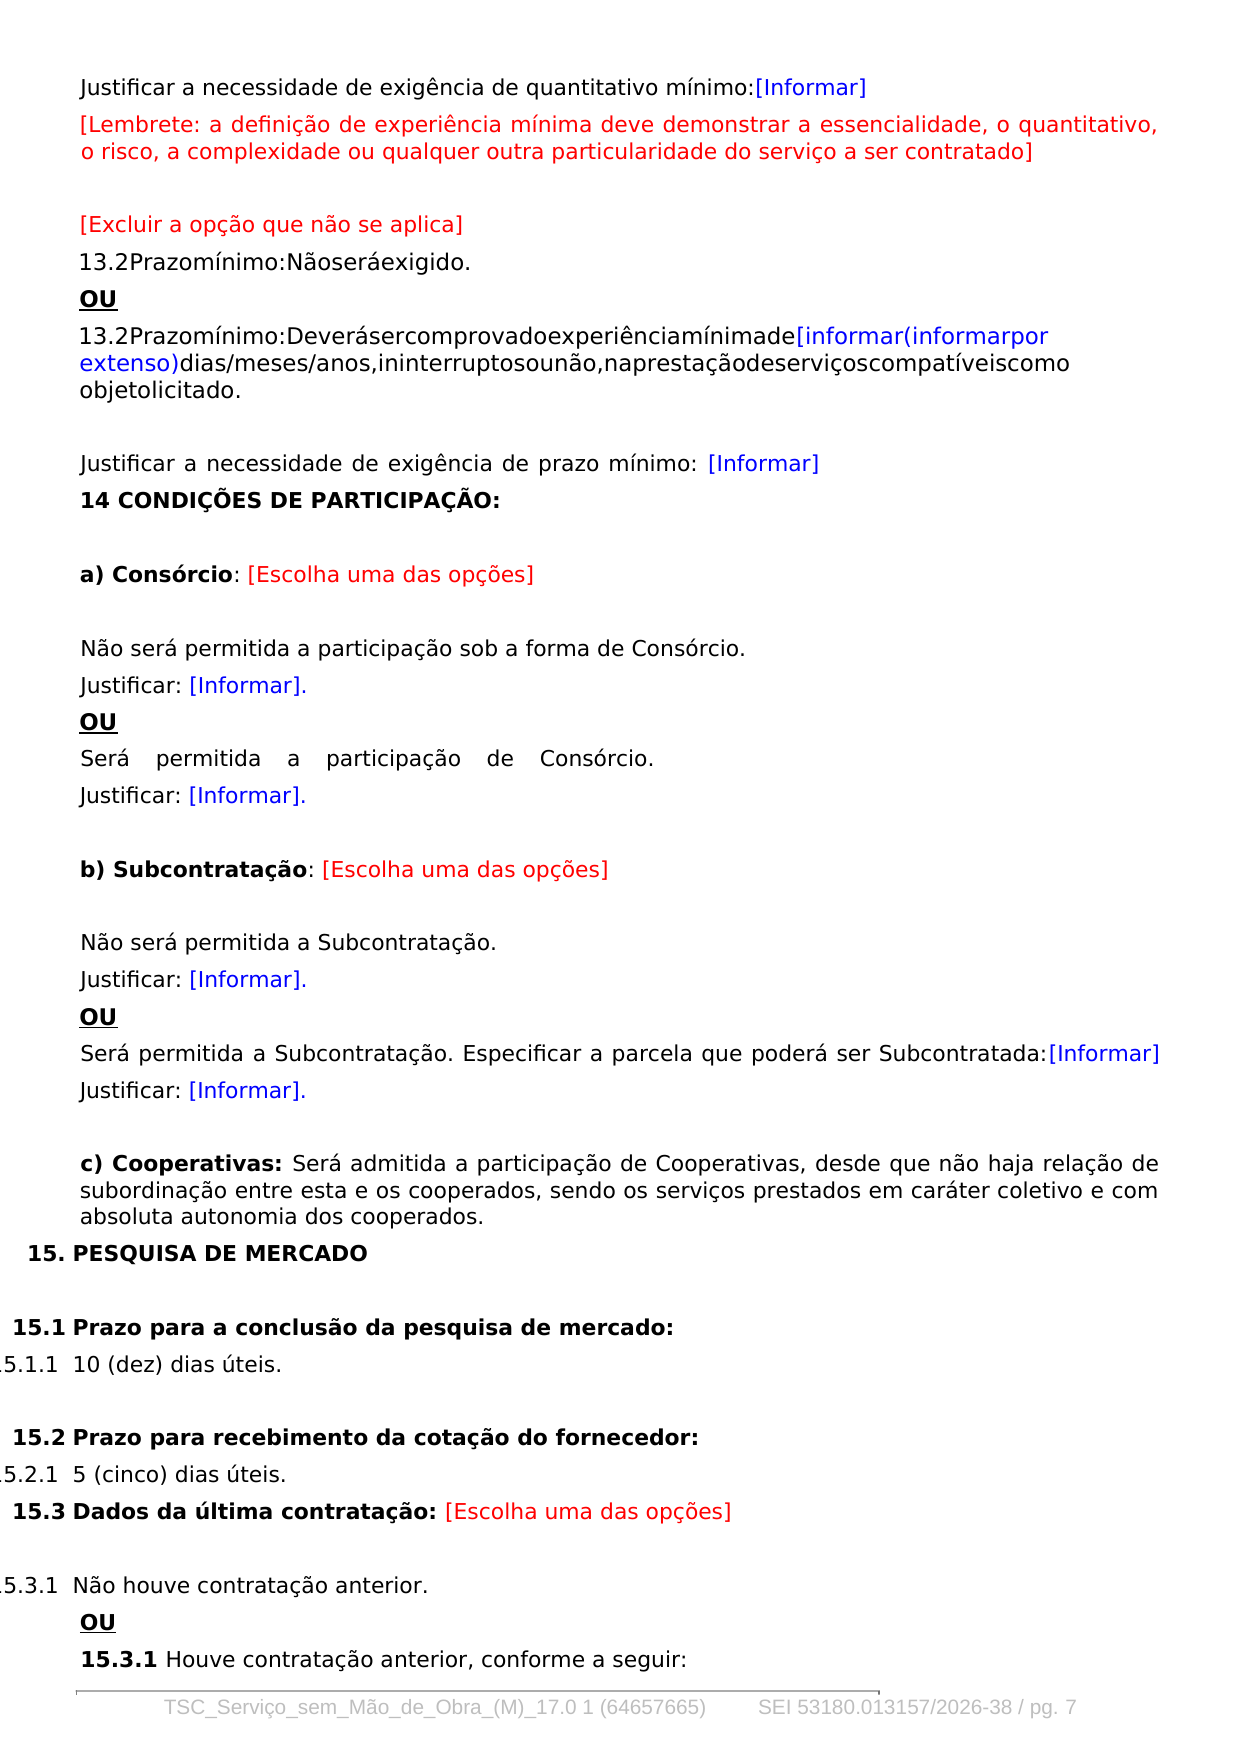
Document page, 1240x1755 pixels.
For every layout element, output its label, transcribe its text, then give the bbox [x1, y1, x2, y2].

text [Excluir a opção que não se aplica] [79, 213, 1160, 238]
list Não houve contratação anterior. [0, 1573, 1159, 1598]
text Justificar a necessidade de exigência de quantitativo mínimo:[Informar] [79, 75, 1159, 101]
text Será permitida a Subcontratação. Especificar a parcela que poderá ser Subcontratada:[Informar] Justificar: [Informar]. [79, 1041, 1159, 1103]
list 10 (dez) dias úteis. [0, 1352, 1159, 1377]
text 13.2Prazomínimo:Nãoseráexigido. [78, 249, 1180, 276]
text Justificar: [Informar]. [79, 673, 1159, 698]
text Justificar: [Informar]. [79, 967, 1159, 993]
text a) Consórcio: [Escolha uma das opções] [79, 562, 1160, 588]
text b) Subcontratação: [Escolha uma das opções] [79, 857, 1160, 882]
text 13.2Prazomínimo:Deverásercomprovadoexperiênciamínimade[informar(informarpor extenso)dias/meses/anos,ininterruptosounão,naprestaçãodeserviçoscompatíveiscomo objetolicitado. [78, 323, 1180, 404]
list Prazo para a conclusão da pesquisa de mercado: [12, 1315, 1180, 1340]
list Dados da última contratação: [Escolha uma das opções] [12, 1499, 1180, 1525]
list Prazo para recebimento da cotação do fornecedor: [12, 1425, 1180, 1451]
text Será permitida a participação de Consórcio. Justificar: [Informar]. [79, 746, 655, 809]
text Não será permitida a Subcontratação. [79, 930, 1159, 956]
subtitle OU [79, 286, 1180, 313]
subtitle OU [79, 709, 1180, 736]
text Não será permitida a participação sob a forma de Consórcio. [79, 636, 1159, 661]
text c) Cooperativas: Será admitida a participação de Cooperativas, desde que não haja relação de subordinação entre esta e os cooperados, sendo os serviços prestados em caráter coletivo e com absoluta autonomia dos cooperados. [79, 1152, 1159, 1230]
text [Lembrete: a definição de experiência mínima deve demonstrar a essencialidade, o quantitativo, o risco, a complexidade ou qualquer outra particularidade do serviço a ser contratado] [79, 112, 1160, 165]
text 15.3.1 Houve contratação anterior, conforme a seguir: [79, 1647, 1159, 1672]
text Justificar a necessidade de exigência de prazo mínimo: [Informar] 14 CONDIÇÕES DE PARTICIPAÇÃO: [79, 451, 819, 514]
text OU [79, 1610, 1180, 1635]
subtitle OU [79, 1004, 1180, 1031]
list PESQUISA DE MERCADO [27, 1241, 1180, 1267]
list 5 (cinco) dias úteis. [0, 1462, 1159, 1488]
